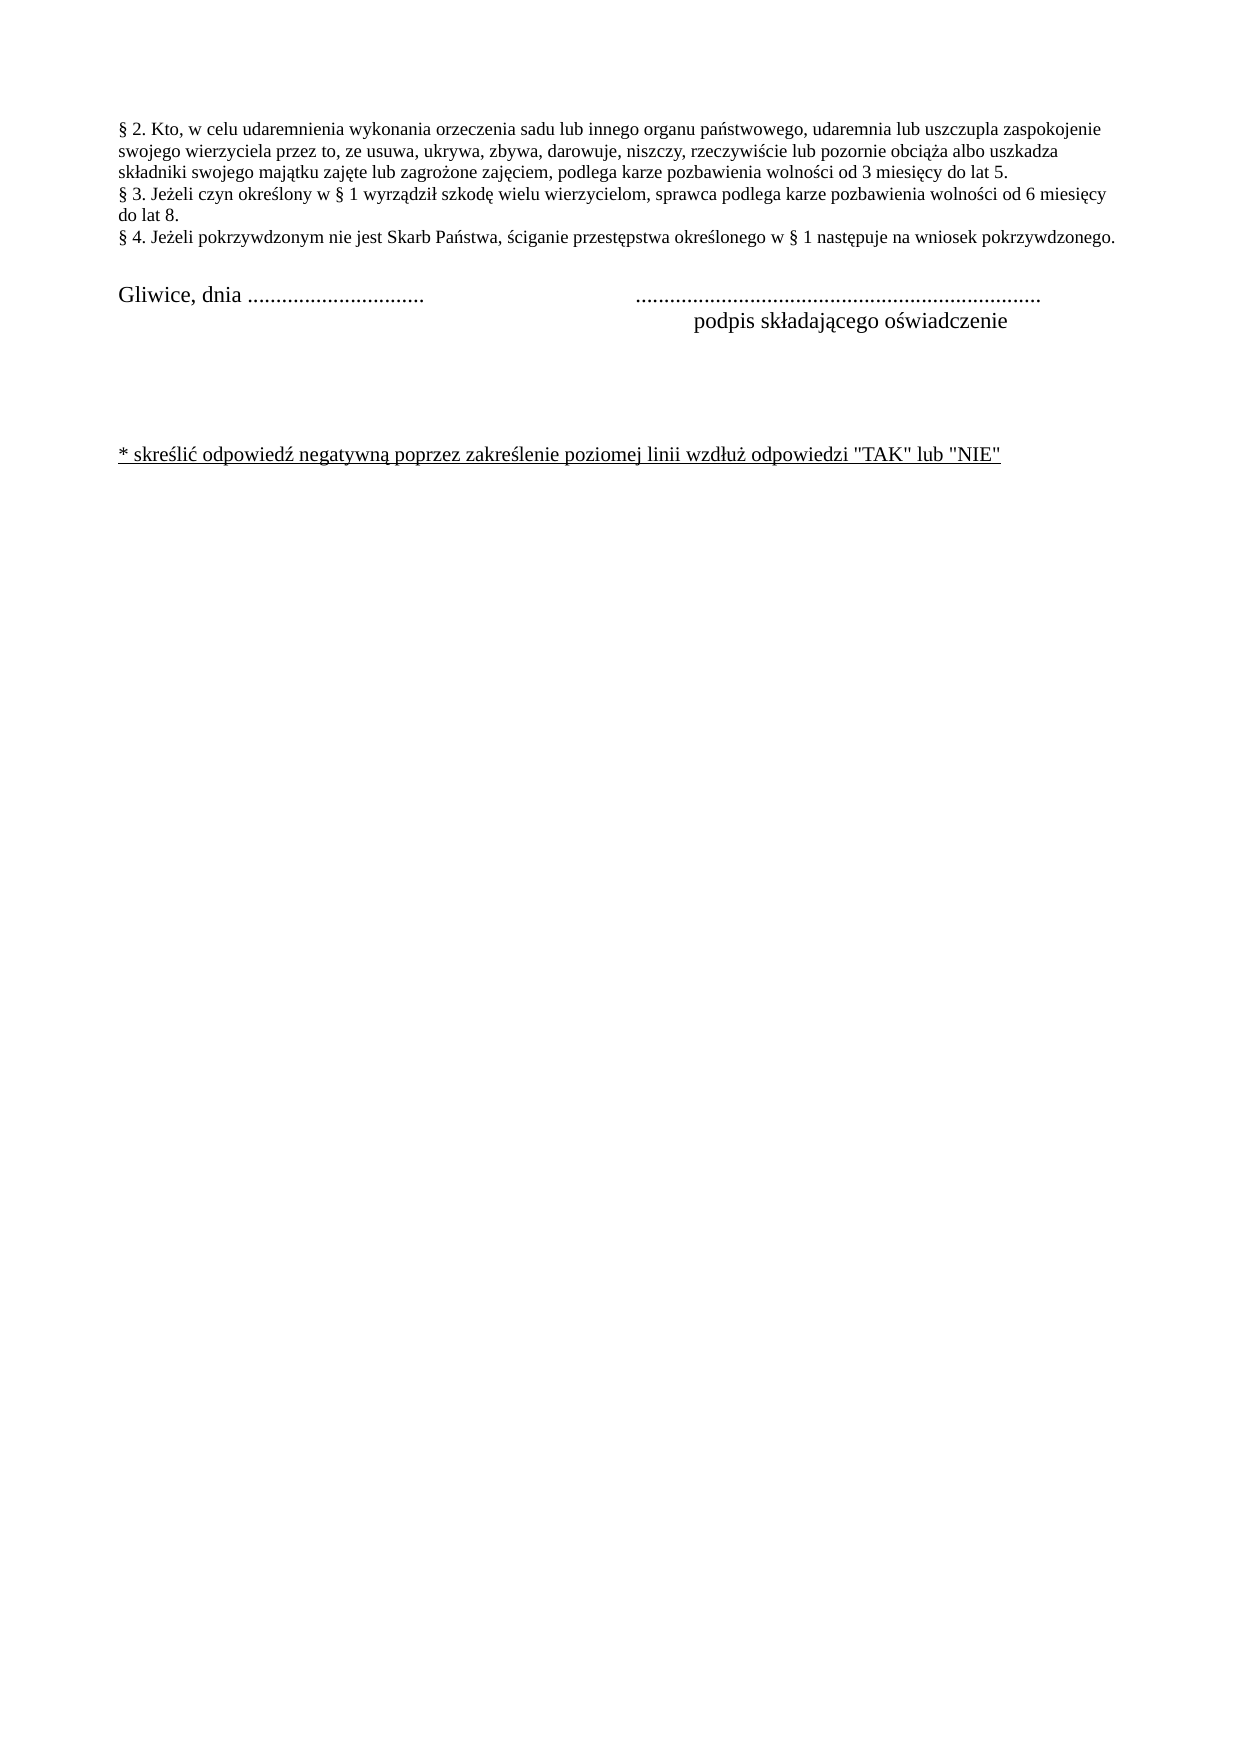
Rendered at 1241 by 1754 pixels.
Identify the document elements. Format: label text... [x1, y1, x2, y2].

text § 3. Jeżeli czyn określony w § 1 wyrządził szkodę wielu wierzycielom, sprawca podlega karze pozbawienia wolności od 6 miesięcy do lat 8. [118, 183, 1122, 226]
text § 4. Jeżeli pokrzywdzonym nie jest Skarb Państwa, ściganie przestępstwa określonego w § 1 następuje na wniosek pokrzywdzonego. [118, 226, 1122, 247]
text podpis składającego oświadczenie [118, 307, 1122, 341]
text * skreślić odpowiedź negatywną poprzez zakreślenie poziomej linii wzdłuż odpowiedzi "TAK" lub "NIE" [118, 442, 1122, 466]
text § 2. Kto, w celu udaremnienia wykonania orzeczenia sadu lub innego organu państwowego, udaremnia lub uszczupla zaspokojenie swojego wierzyciela przez to, ze usuwa, ukrywa, zbywa, darowuje, niszczy, rzeczywiście lub pozornie obciąża albo uszkadza składniki swojego majątku zajęte lub zagrożone zajęciem, podlega karze pozbawienia wolności od 3 miesięcy do lat 5. [118, 118, 1122, 183]
text Gliwice, dnia ............................... ....................................................................... [118, 281, 1122, 307]
